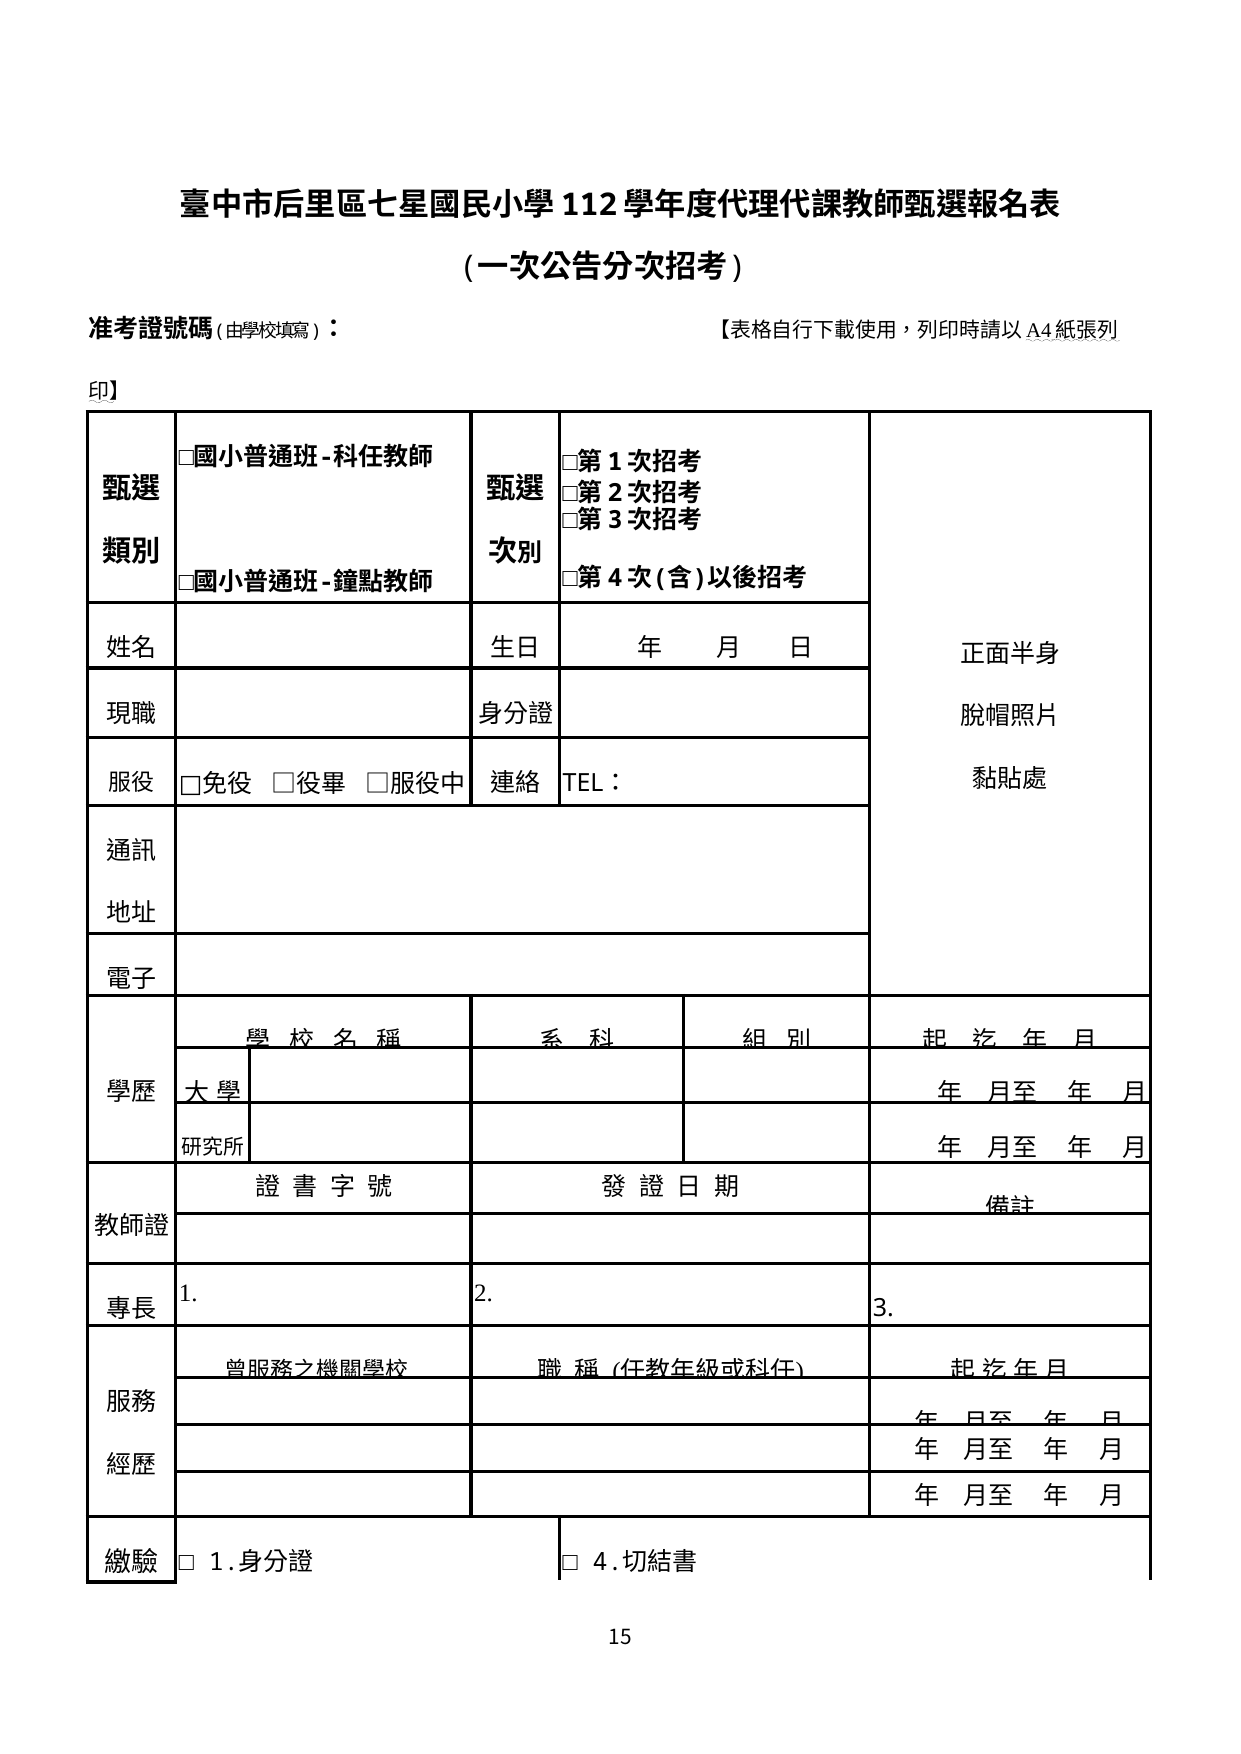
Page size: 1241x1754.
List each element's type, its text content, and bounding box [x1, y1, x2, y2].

table_cell [177, 1215, 469, 1262]
table_cell 通訊 地址 [89, 807, 174, 932]
table_cell [177, 1473, 469, 1515]
table_cell 起 迄 年 月 [871, 997, 1149, 1046]
table_cell [177, 670, 469, 736]
table_cell 年 月至 年 月 [871, 1426, 1149, 1470]
table_cell 生日 [473, 604, 558, 666]
table_cell □免役 □役畢 □服役中 [177, 739, 469, 804]
table_cell [685, 1104, 868, 1161]
table_cell TEL： 手機： [561, 739, 868, 804]
table_cell 曾服務之機關學校 [177, 1327, 469, 1376]
table_cell 研究所 [177, 1104, 248, 1161]
table_header □國小普通班-科任教師 □國小普通班-鐘點教師 [177, 413, 469, 601]
table_cell 服務 經歷 [89, 1327, 174, 1515]
table_cell 年 月至 年 月 [871, 1104, 1149, 1161]
table_cell 年 月至 年 月 [871, 1379, 1149, 1423]
table_cell [561, 670, 868, 736]
table_cell 年 月至 年 月 [871, 1473, 1149, 1515]
table_cell 電子 郵件 [89, 935, 174, 994]
table_cell [473, 1426, 868, 1470]
table_cell 繳驗 [89, 1518, 174, 1580]
table_cell [685, 1049, 868, 1101]
table_cell 發 證 日 期 [473, 1164, 868, 1212]
table_cell 服役 情形 [89, 739, 174, 804]
table_header 正面半身 脫帽照片 黏貼處 [871, 413, 1149, 994]
table_cell 連絡 電話 [473, 739, 558, 804]
table_cell [251, 1104, 469, 1161]
table_cell [251, 1049, 469, 1101]
table_cell [177, 807, 868, 932]
table_cell 教師證 [89, 1164, 174, 1262]
table_cell 系 科 [473, 997, 682, 1046]
table_cell [473, 1215, 868, 1262]
text 准考證號碼(由學校填寫)： 【表格自行下載使用，列印時請以A4紙張列印】 [89, 285, 1152, 410]
table_cell □ 4.切結書 [561, 1518, 1149, 1580]
table_cell 學 校 名 稱 [177, 997, 469, 1046]
table_header □第1次招考 □第2次招考 □第3次招考 □第4次(含)以後招考 [561, 413, 868, 601]
table_cell 1. [177, 1265, 469, 1324]
table_cell [473, 1104, 682, 1161]
table_cell [177, 935, 868, 994]
table_cell 身分證 字號 [473, 670, 558, 736]
table_cell 姓名 [89, 604, 174, 666]
table_cell 年 月 日 [561, 604, 868, 666]
text 臺中市后里區七星國民小學112學年度代理代課教師甄選報名表 [89, 160, 1152, 223]
table_cell 專長 科目 [89, 1265, 174, 1324]
table_cell 起 迄 年 月 [871, 1327, 1149, 1376]
table_cell [177, 1379, 469, 1423]
text (一次公告分次招考) [89, 223, 1152, 285]
table_cell □ 1.身分證 [177, 1518, 558, 1580]
table_cell [473, 1049, 682, 1101]
table_header 甄選類別 [89, 413, 174, 601]
table_cell 2. [473, 1265, 868, 1324]
table_cell 職 稱 (任教年級或科任) [473, 1327, 868, 1376]
table_cell 學歷 [89, 997, 174, 1161]
table_cell [177, 604, 469, 666]
table_cell 備註 [871, 1164, 1149, 1212]
table_cell [473, 1379, 868, 1423]
table_cell 年 月至 年 月 [871, 1049, 1149, 1101]
table_cell 現職 單位 [89, 670, 174, 736]
table_cell 3. [871, 1265, 1149, 1324]
table_cell 組 別 [685, 997, 868, 1046]
table_header 甄選次別 [473, 413, 558, 601]
table_cell 證 書 字 號 [177, 1164, 469, 1212]
table_cell 大 學 [177, 1049, 248, 1101]
table_cell [177, 1426, 469, 1470]
table_cell [473, 1473, 868, 1515]
table_cell [871, 1215, 1149, 1262]
